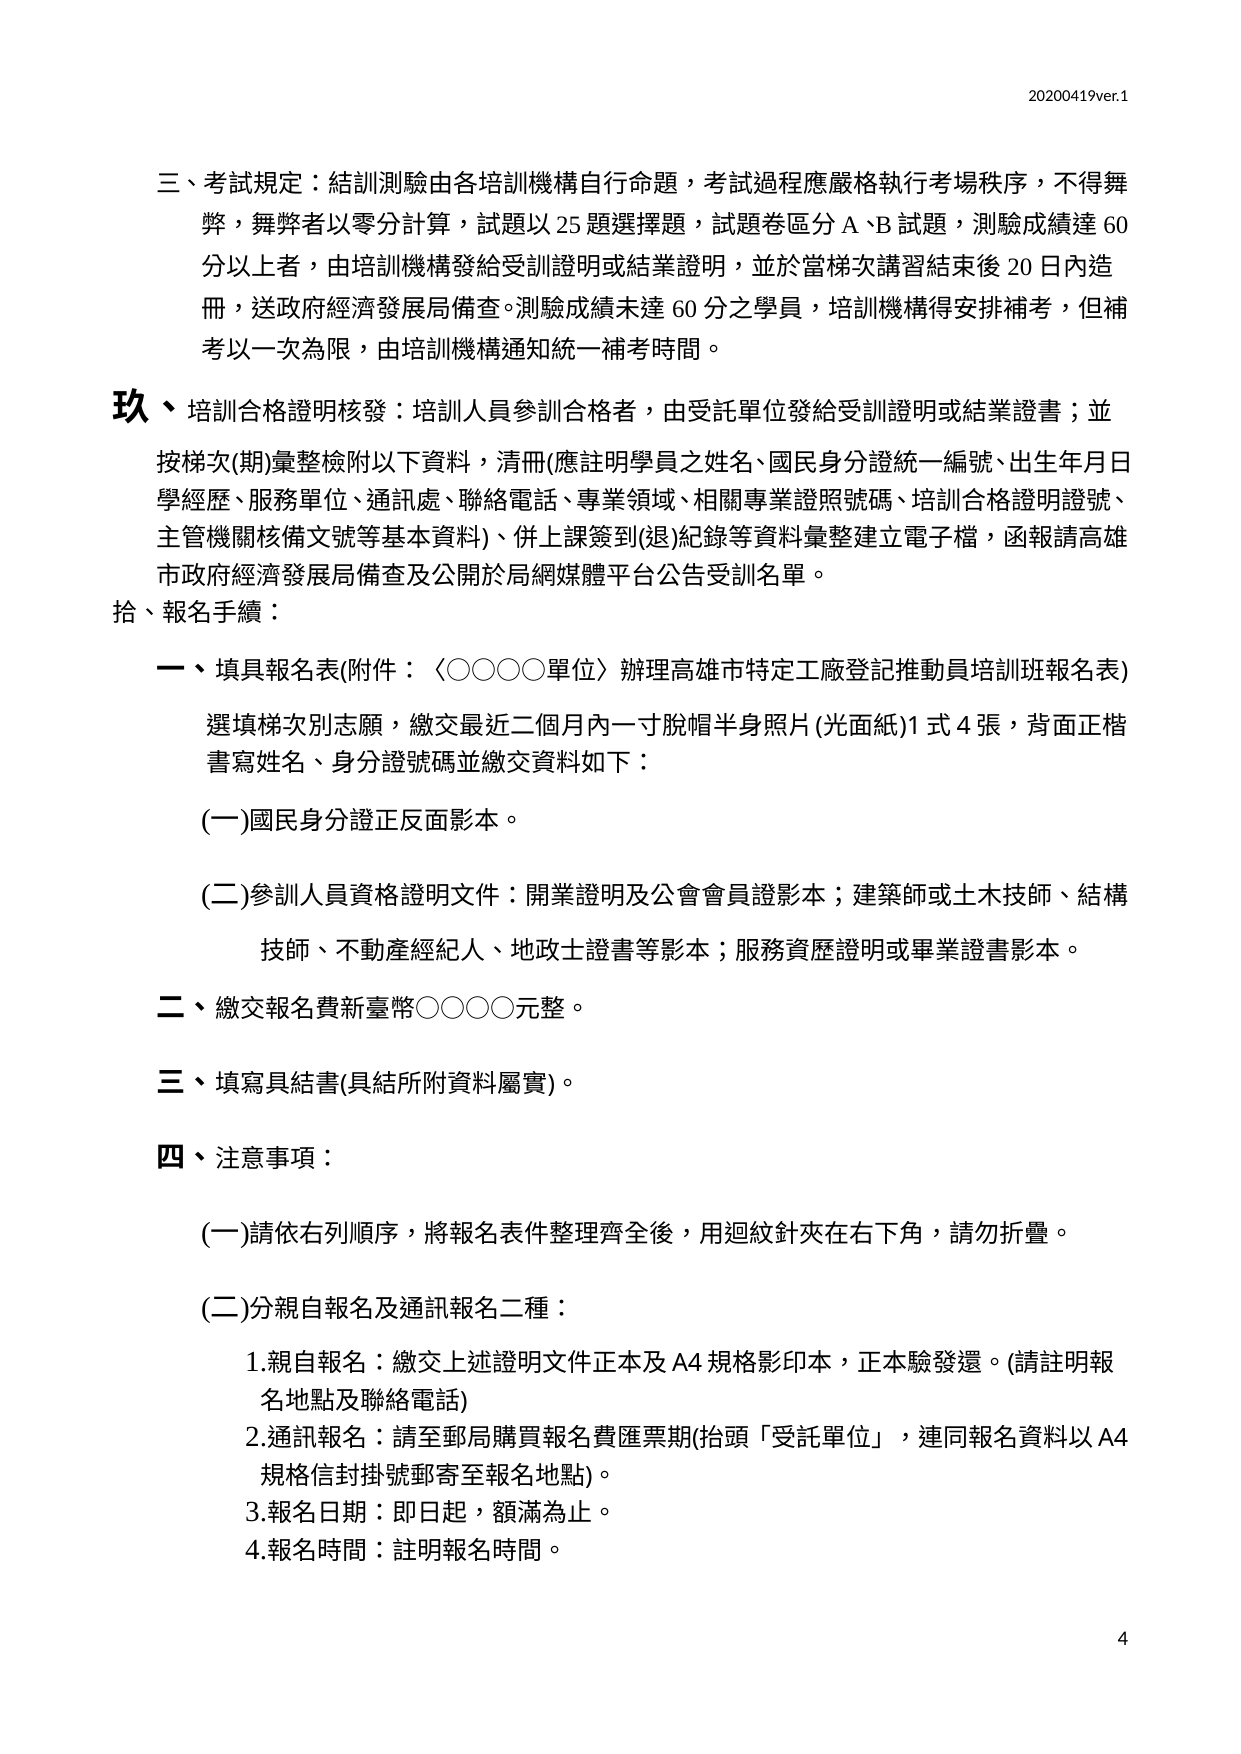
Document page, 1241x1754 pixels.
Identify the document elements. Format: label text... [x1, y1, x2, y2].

list 參訓人員資格證明文件：開業證明及公會會員證影本；建築師或土木技師、結構技師、不動產經紀人、地政士證書等影本；服務資歷證明或畢業證書影本。 [201, 854, 1128, 967]
list 注意事項： [156, 1117, 1128, 1192]
list 培訓合格證明核發：培訓人員參訓合格者，由受託單位發給受訓證明或結業證書；並按梯次(期)彙整檢附以下資料，清冊(應註明學員之姓名、國民身分證統一編號、出生年月日、學經歷、服務單位、通訊處、聯絡電話、專業領域、相關專業證照號碼、培訓合格證明證號、主管機關核備文號等基本資料)、併上課簽到(退)紀錄等資料彙整建立電子檔，函報請高雄市政府經濟發展局備查及公開於局網媒體平台公告受訓名單。 [112, 367, 1128, 592]
text 拾、報名手續： [112, 592, 1128, 629]
list 親自報名：繳交上述證明文件正本及A4規格影印本，正本驗發還。(請註明報名地點及聯絡電話) [245, 1342, 1128, 1417]
list 報名時間：註明報名時間。 [245, 1529, 1128, 1567]
list 繳交報名費新臺幣○○○○元整。 [156, 967, 1128, 1042]
list 填具報名表(附件：〈○○○○單位〉辦理高雄市特定工廠登記推動員培訓班報名表)，選填梯次別志願，繳交最近二個月內一寸脫帽半身照片(光面紙)1式4張，背面正楷書寫姓名、身分證號碼並繳交資料如下： [156, 629, 1128, 779]
list 填寫具結書(具結所附資料屬實)。 [156, 1042, 1128, 1117]
list 請依右列順序，將報名表件整理齊全後，用迴紋針夾在右下角，請勿折疊。 [201, 1192, 1128, 1267]
text 三、考試規定：結訓測驗由各培訓機構自行命題，考試過程應嚴格執行考場秩序，不得舞弊，舞弊者以零分計算，試題以25題選擇題，試題卷區分A、B試題，測驗成績達 60 分以上者，由培訓機構發給受訓證明或結業證明，並於當梯次講習結束後 20 日內造冊，送政府經濟發展局備查。測驗成績未達 60 分之學員，培訓機構得安排補考，但補考以一次為限，由培訓機構通知統一補考時間。 [156, 159, 1128, 367]
list 國民身分證正反面影本。 [201, 779, 1128, 854]
list 報名日期：即日起，額滿為止。 [245, 1492, 1128, 1529]
list 分親自報名及通訊報名二種： [201, 1267, 1128, 1342]
list 通訊報名：請至郵局購買報名費匯票期(抬頭「受託單位」，連同報名資料以A4規格信封掛號郵寄至報名地點)。 [245, 1417, 1128, 1492]
